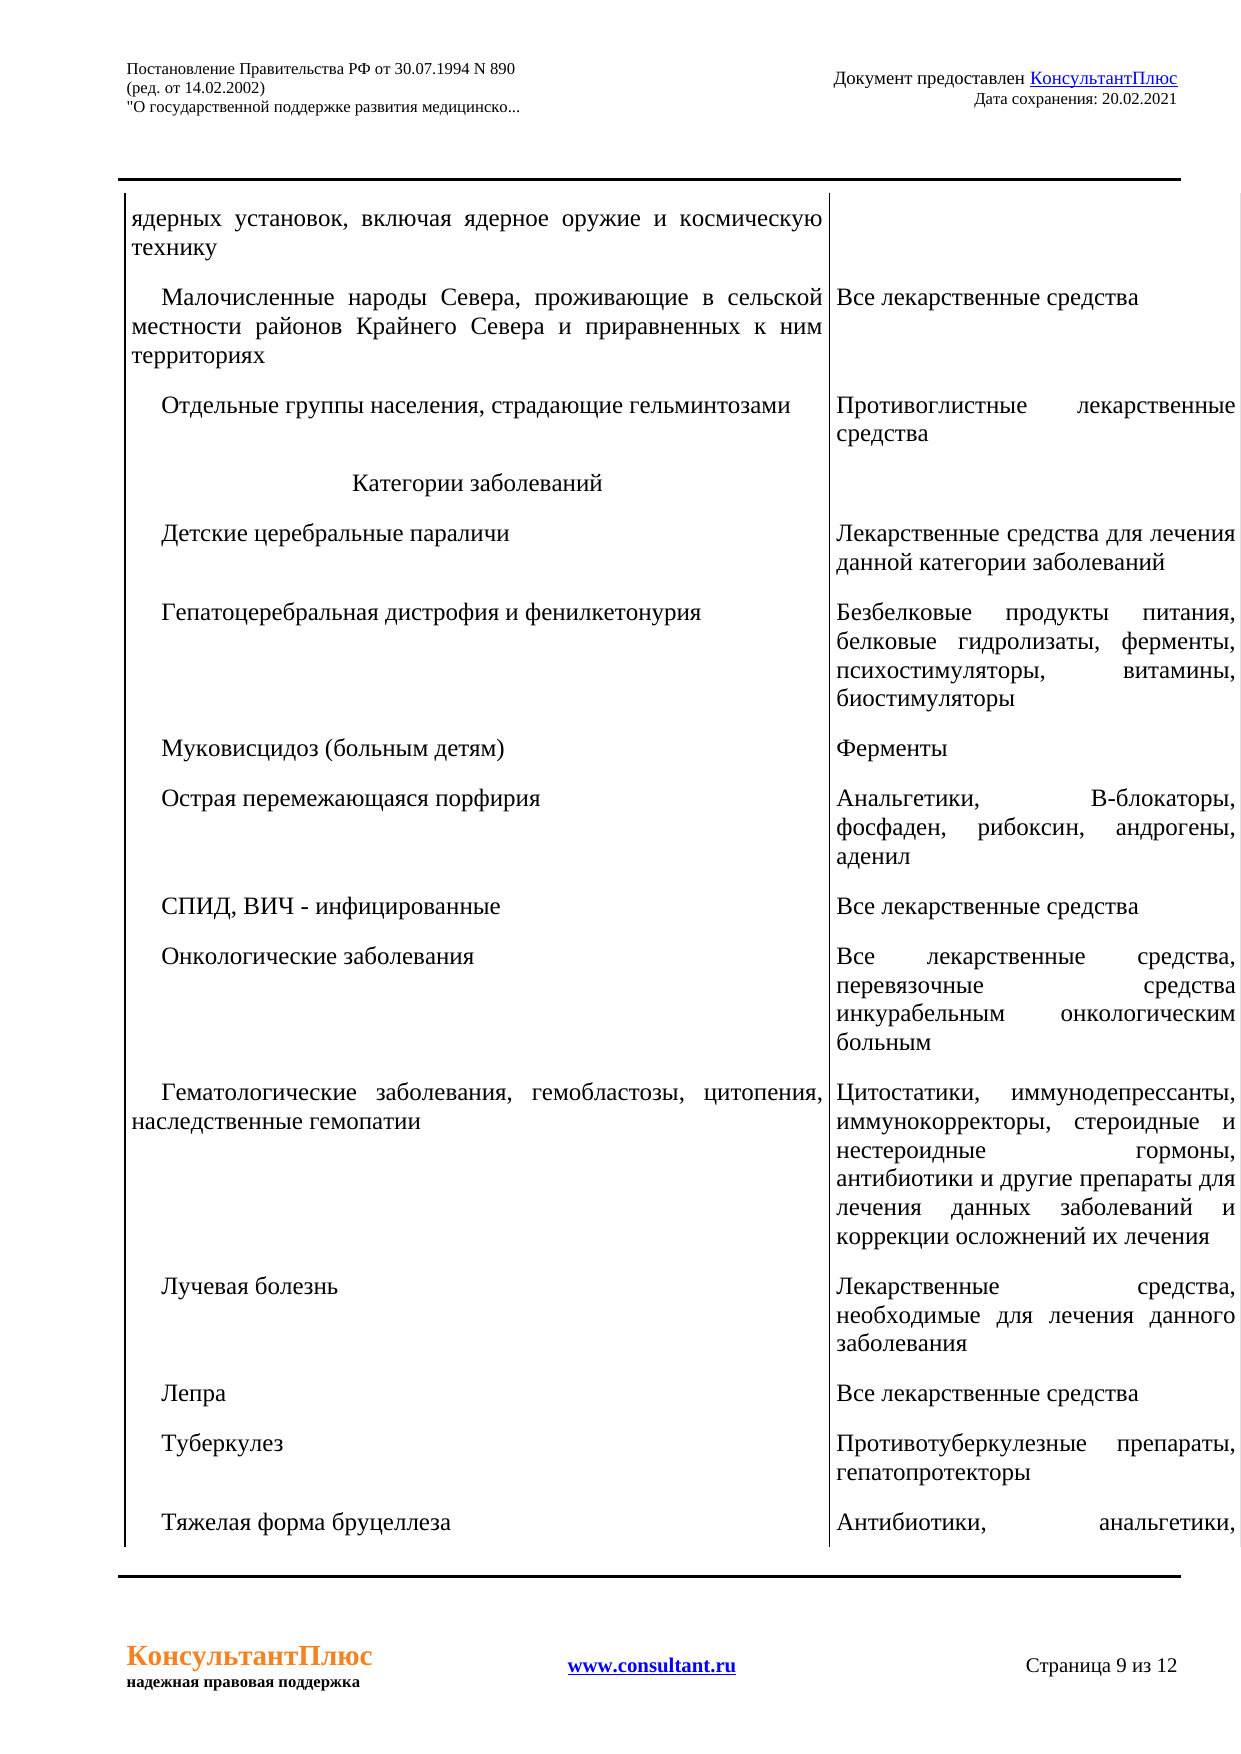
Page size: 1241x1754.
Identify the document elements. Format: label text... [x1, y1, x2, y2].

table_cell Детские церебральные параличи [126, 508, 829, 587]
table_cell Лекарственные средства, необходимые для лечения данного заболевания [830, 1260, 1240, 1368]
table_cell Отдельные группы населения, страдающие гельминтозами [126, 379, 829, 458]
table_cell СПИД, ВИЧ - инфицированные [126, 880, 829, 930]
table_cell Малочисленные народы Севера, проживающие в сельской местности районов Крайнего Севера и приравненных к ним территориях [126, 272, 829, 379]
table_cell Онкологические заболевания [126, 930, 829, 1067]
table_cell [830, 193, 1240, 272]
table_cell Анальгетики, B-блокаторы, фосфаден, рибоксин, андрогены, аденил [830, 773, 1240, 880]
table_cell Лучевая болезнь [126, 1260, 829, 1368]
table_cell [830, 458, 1240, 508]
table_cell Безбелковые продукты питания, белковые гидролизаты, ферменты, психостимуляторы, витамины, биостимуляторы [830, 587, 1240, 723]
table_cell Противотуберкулезные препараты, гепатопротекторы [830, 1418, 1240, 1497]
table_cell Тяжелая форма бруцеллеза [126, 1497, 829, 1547]
table_cell Антибиотики, анальгетики, [830, 1497, 1240, 1547]
table_cell Гематологические заболевания, гемобластозы, цитопения, наследственные гемопатии [126, 1067, 829, 1260]
table_cell ядерных установок, включая ядерное оружие и космическую технику [126, 193, 829, 272]
table_cell Гепатоцеребральная дистрофия и фенилкетонурия [126, 587, 829, 723]
table_cell Лепра [126, 1368, 829, 1418]
table_cell Лекарственные средства для лечения данной категории заболеваний [830, 508, 1240, 587]
table_cell Туберкулез [126, 1418, 829, 1497]
table_cell Острая перемежающаяся порфирия [126, 773, 829, 880]
table_cell Все лекарственные средства, перевязочные средства инкурабельным онкологическим больным [830, 930, 1240, 1067]
table_cell Муковисцидоз (больным детям) [126, 723, 829, 773]
table_cell Все лекарственные средства [830, 880, 1240, 930]
table_cell Цитостатики, иммунодепрессанты, иммунокорректоры, стероидные и нестероидные гормоны, антибиотики и другие препараты для лечения данных заболеваний и коррекции осложнений их лечения [830, 1067, 1240, 1260]
table_cell Все лекарственные средства [830, 1368, 1240, 1418]
table_cell Все лекарственные средства [830, 272, 1240, 379]
table_cell Категории заболеваний [126, 458, 829, 508]
table_cell Ферменты [830, 723, 1240, 773]
table_cell Противоглистные лекарственные средства [830, 379, 1240, 458]
